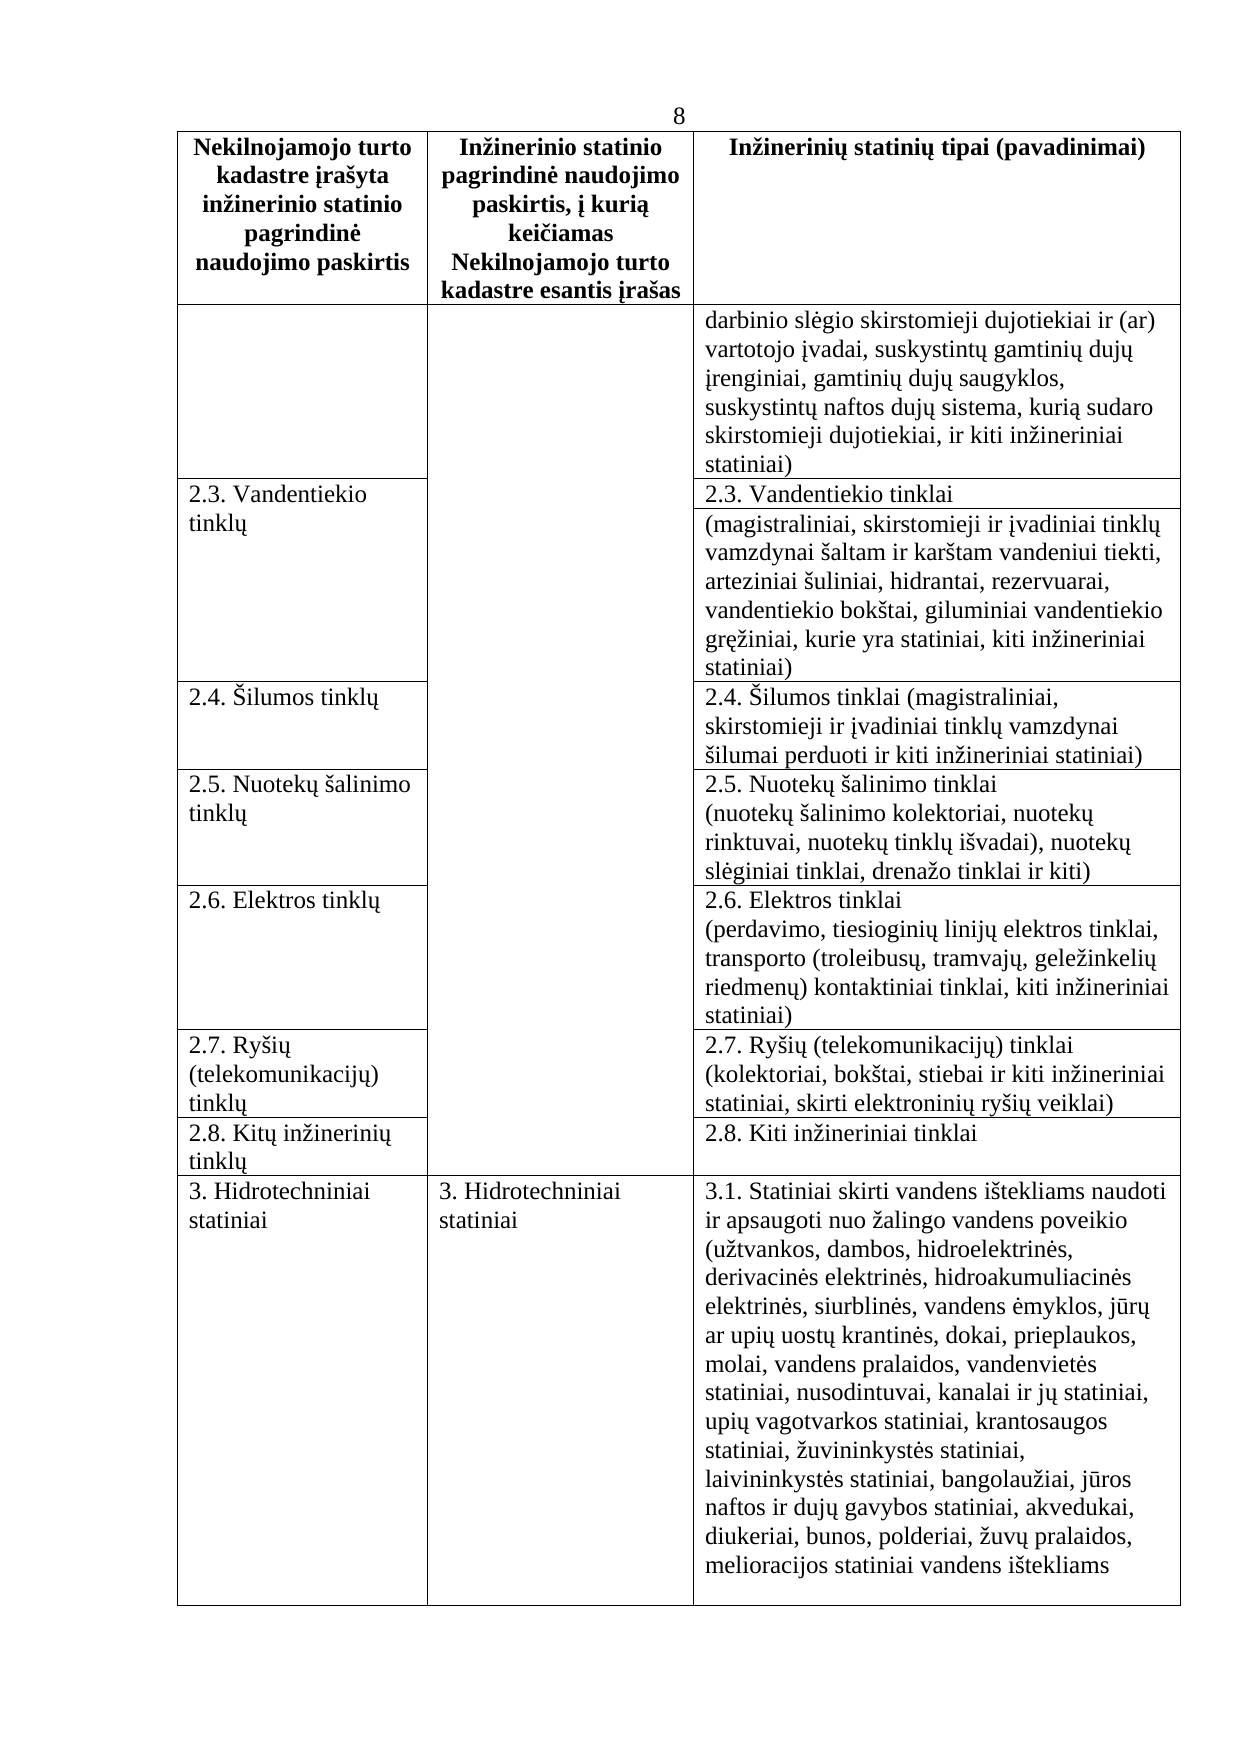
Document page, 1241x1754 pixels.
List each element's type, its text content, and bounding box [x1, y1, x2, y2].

table_cell [428, 305, 693, 1175]
table_cell 2.6. Elektros tinklų [178, 886, 427, 1029]
table_cell 2.6. Elektros tinklai (perdavimo, tiesioginių linijų elektros tinklai, transporto (troleibusų, tramvajų, geležinkelių riedmenų) kontaktiniai tinklai, kiti inžineriniai statiniai) [694, 886, 1180, 1029]
table_cell (magistraliniai, skirstomieji ir įvadiniai tinklų vamzdynai šaltam ir karštam vandeniui tiekti, arteziniai šuliniai, hidrantai, rezervuarai, vandentiekio bokštai, giluminiai vandentiekio gręžiniai, kurie yra statiniai, kiti inžineriniai statiniai) [694, 509, 1180, 681]
table_cell 2.7. Ryšių (telekomunikacijų) tinklų [178, 1030, 427, 1117]
table_header Inžinerinio statinio pagrindinė naudojimo paskirtis, į kurią keičiamas Nekilnojamojo turto kadastre esantis įrašas [428, 132, 693, 304]
table_cell 2.3. Vandentiekio tinklai [694, 479, 1180, 508]
table_header Inžinerinių statinių tipai (pavadinimai) [694, 132, 1180, 304]
table_cell 2.7. Ryšių (telekomunikacijų) tinklai (kolektoriai, bokštai, stiebai ir kiti inžineriniai statiniai, skirti elektroninių ryšių veiklai) [694, 1030, 1180, 1117]
table_cell 3.1. Statiniai skirti vandens ištekliams naudoti ir apsaugoti nuo žalingo vandens poveikio (užtvankos, dambos, hidroelektrinės, derivacinės elektrinės, hidroakumuliacinės elektrinės, siurblinės, vandens ėmyklos, jūrų ar upių uostų krantinės, dokai, prieplaukos, molai, vandens pralaidos, vandenvietės statiniai, nusodintuvai, kanalai ir jų statiniai, upių vagotvarkos statiniai, krantosaugos statiniai, žuvininkystės statiniai, laivininkystės statiniai, bangolaužiai, jūros naftos ir dujų gavybos statiniai, akvedukai, diukeriai, bunos, polderiai, žuvų pralaidos, melioracijos statiniai vandens ištekliams [694, 1176, 1180, 1605]
table_cell 3. Hidrotechniniai statiniai [428, 1176, 693, 1605]
table_cell 2.5. Nuotekų šalinimo tinklų [178, 770, 427, 884]
table_cell 3. Hidrotechniniai statiniai [178, 1176, 427, 1605]
table_cell 2.3. Vandentiekio tinklų [178, 479, 427, 681]
table_header Nekilnojamojo turto kadastre įrašyta inžinerinio statinio pagrindinė naudojimo paskirtis [178, 132, 427, 304]
table_cell 2.4. Šilumos tinklai (magistraliniai, skirstomieji ir įvadiniai tinklų vamzdynai šilumai perduoti ir kiti inžineriniai statiniai) [694, 682, 1180, 768]
table_cell 2.8. Kitų inžinerinių tinklų [178, 1118, 427, 1175]
table_cell 2.8. Kiti inžineriniai tinklai [694, 1118, 1180, 1175]
table_cell darbinio slėgio skirstomieji dujotiekiai ir (ar) vartotojo įvadai, suskystintų gamtinių dujų įrenginiai, gamtinių dujų saugyklos, suskystintų naftos dujų sistema, kurią sudaro skirstomieji dujotiekiai, ir kiti inžineriniai statiniai) [694, 305, 1180, 478]
table_cell 2.4. Šilumos tinklų [178, 682, 427, 768]
table_cell [178, 305, 427, 478]
table_cell 2.5. Nuotekų šalinimo tinklai (nuotekų šalinimo kolektoriai, nuotekų rinktuvai, nuotekų tinklų išvadai), nuotekų slėginiai tinklai, drenažo tinklai ir kiti) [694, 770, 1180, 884]
